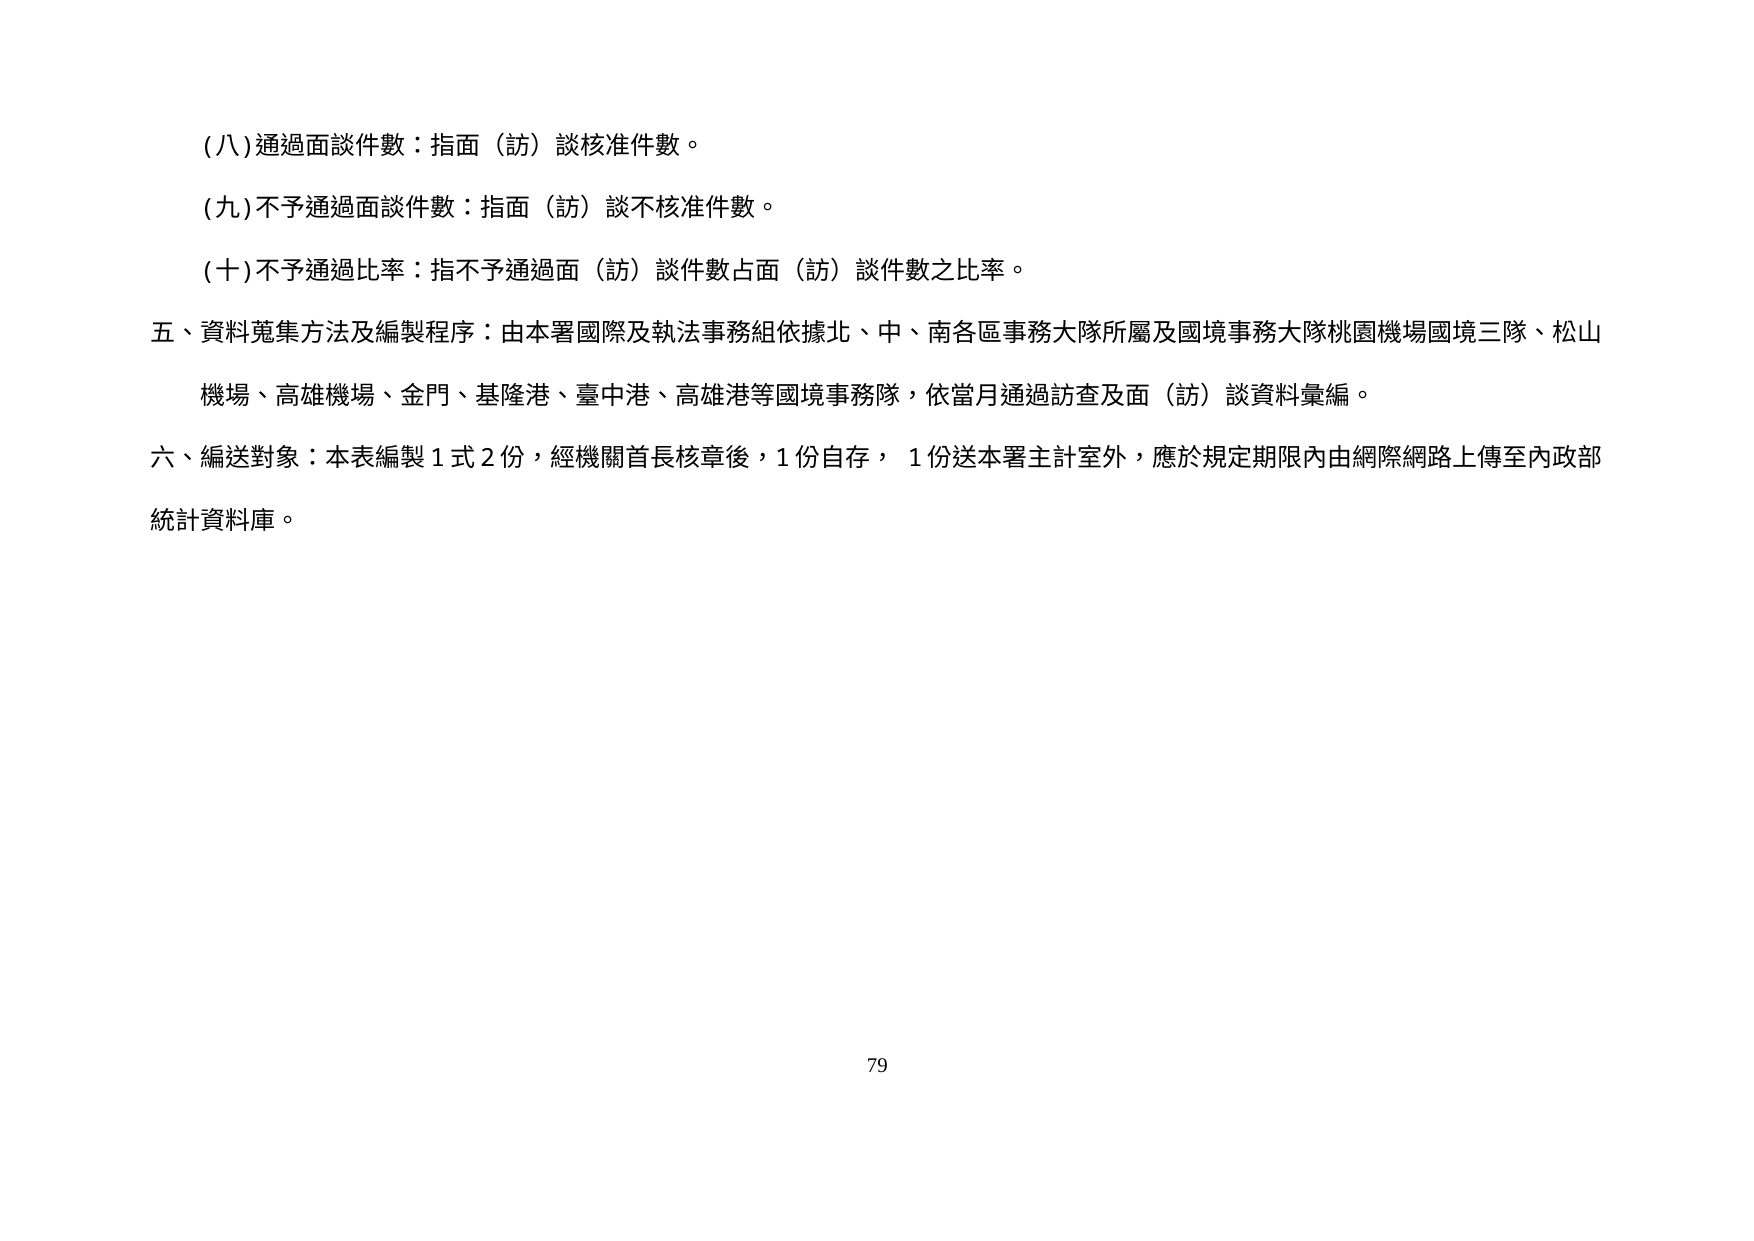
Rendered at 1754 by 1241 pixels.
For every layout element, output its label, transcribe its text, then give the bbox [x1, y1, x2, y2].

text (九)不予通過面談件數：指面（訪）談不核准件數。 [150, 164, 1604, 227]
text (八)通過面談件數：指面（訪）談核准件數。 [150, 102, 1604, 164]
text 六、編送對象：本表編製1式2份，經機關首長核章後，1份自存， 1份送本署主計室外，應於規定期限內由網際網路上傳至內政部統計資料庫。 [150, 414, 1604, 539]
text 五、資料蒐集方法及編製程序：由本署國際及執法事務組依據北、中、南各區事務大隊所屬及國境事務大隊桃園機場國境三隊、松山機場、高雄機場、金門、基隆港、臺中港、高雄港等國境事務隊，依當月通過訪查及面（訪）談資料彙編。 [150, 289, 1604, 414]
text (十)不予通過比率：指不予通過面（訪）談件數占面（訪）談件數之比率。 [150, 227, 1604, 289]
